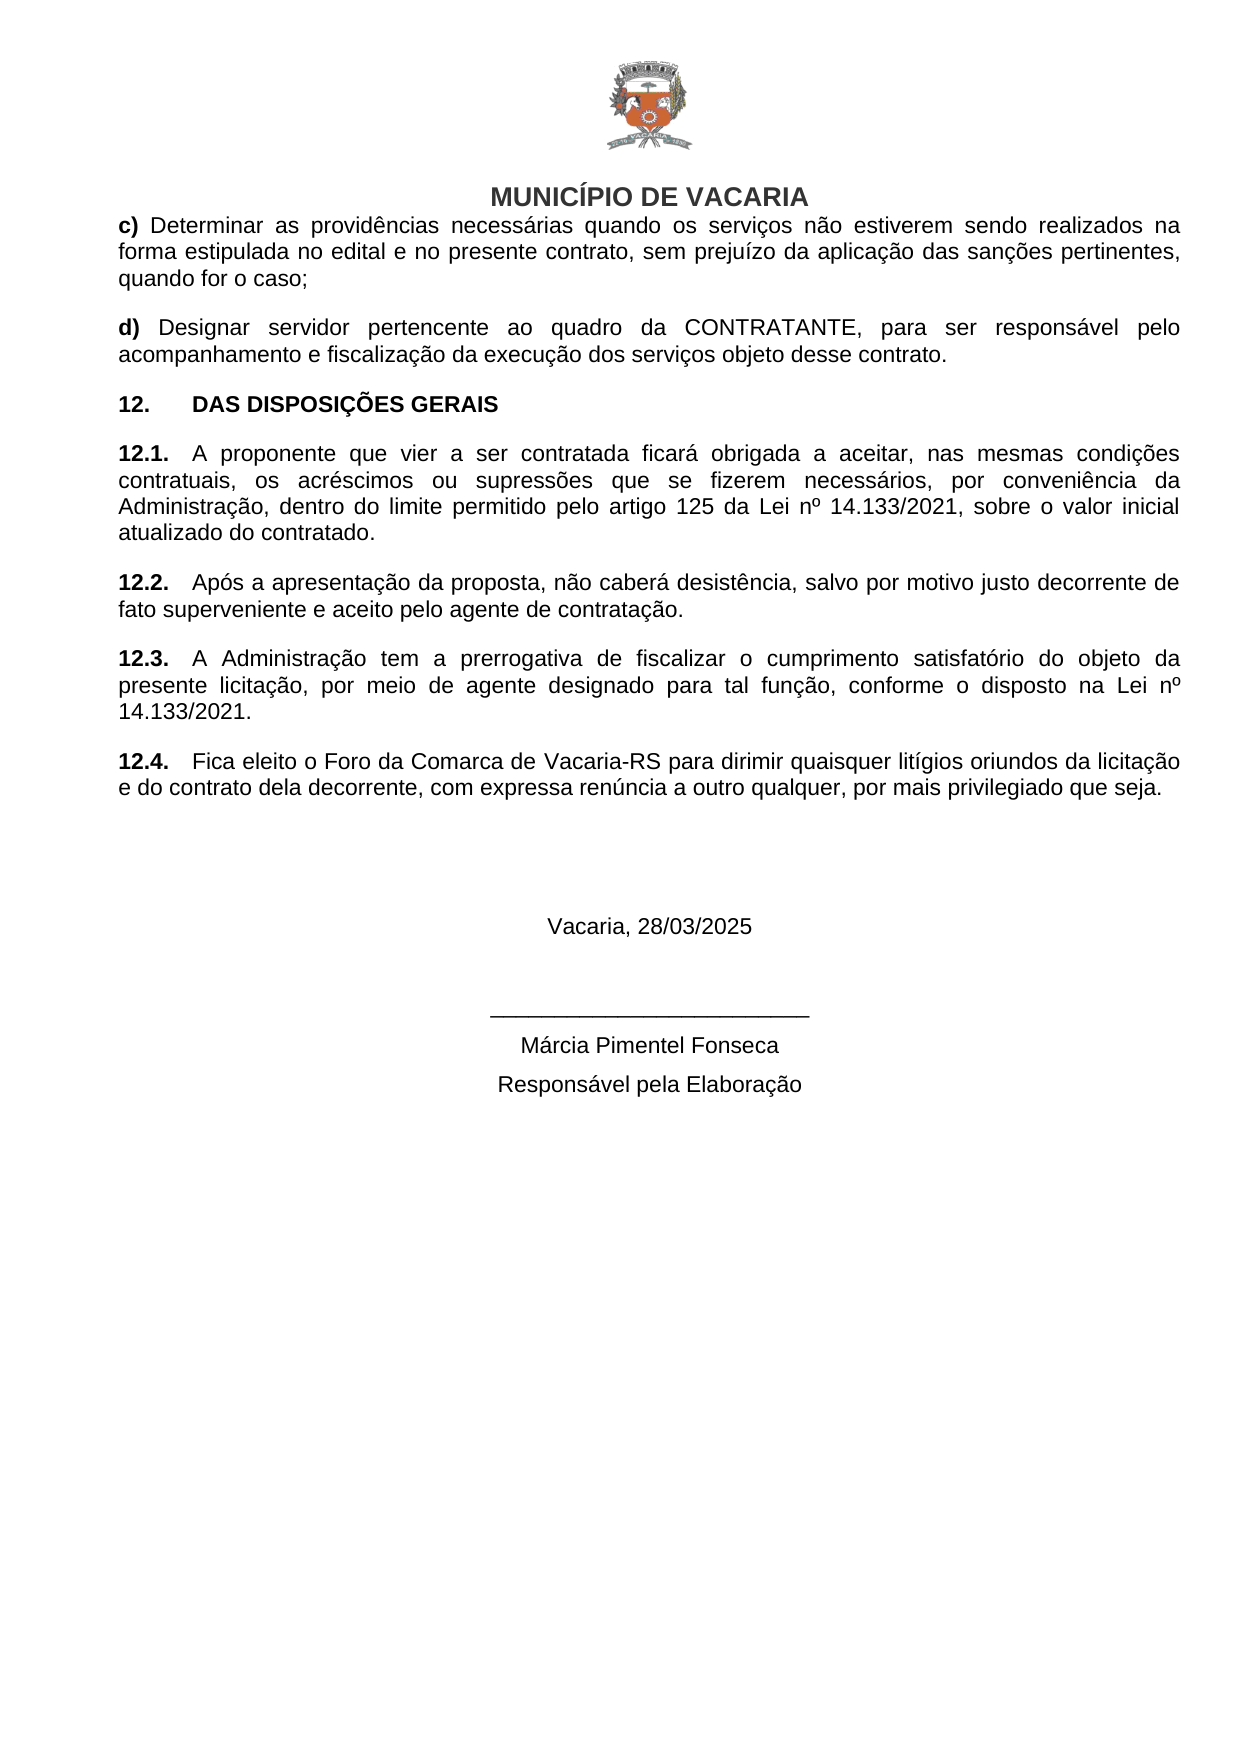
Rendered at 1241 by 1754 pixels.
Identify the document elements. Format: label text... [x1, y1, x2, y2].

text 12.2. Após a apresentação da proposta, não caberá desistência, salvo por motivo justo decorrente de fato superveniente e aceito pelo agente de contratação. [118, 569, 1181, 622]
text c) Determinar as providências necessárias quando os serviços não estiverem sendo realizados na forma estipulada no edital e no presente contrato, sem prejuízo da aplicação das sanções pertinentes, quando for o caso; [118, 212, 1181, 291]
text 12.4. Fica eleito o Foro da Comarca de Vacaria-RS para dirimir quaisquer litígios oriundos da licitação e do contrato dela decorrente, com expressa renúncia a outro qualquer, por mais privilegiado que seja. [118, 748, 1181, 801]
text 12.3. A Administração tem a prerrogativa de fiscalizar o cumprimento satisfatório do objeto da presente licitação, por meio de agente designado para tal função, conforme o disposto na Lei nº 14.133/2021. [118, 645, 1181, 724]
picture [606, 60, 693, 150]
text Vacaria, 28/03/2025 [118, 913, 1181, 939]
text 12. DAS DISPOSIÇÕES GERAIS [118, 391, 1181, 417]
text 12.1. A proponente que vier a ser contratada ficará obrigada a aceitar, nas mesmas condições contratuais, os acréscimos ou supressões que se fizerem necessários, por conveniência da Administração, dentro do limite permitido pelo artigo 125 da Lei nº 14.133/2021, sobre o valor inicial atualizado do contratado. [118, 440, 1181, 546]
text d) Designar servidor pertencente ao quadro da CONTRATANTE, para ser responsável pelo acompanhamento e fiscalização da execução dos serviços objeto desse contrato. [118, 314, 1181, 367]
text Márcia Pimentel Fonseca [118, 1032, 1181, 1058]
text _________________________ [118, 992, 1181, 1018]
text Responsável pela Elaboração [118, 1071, 1181, 1097]
